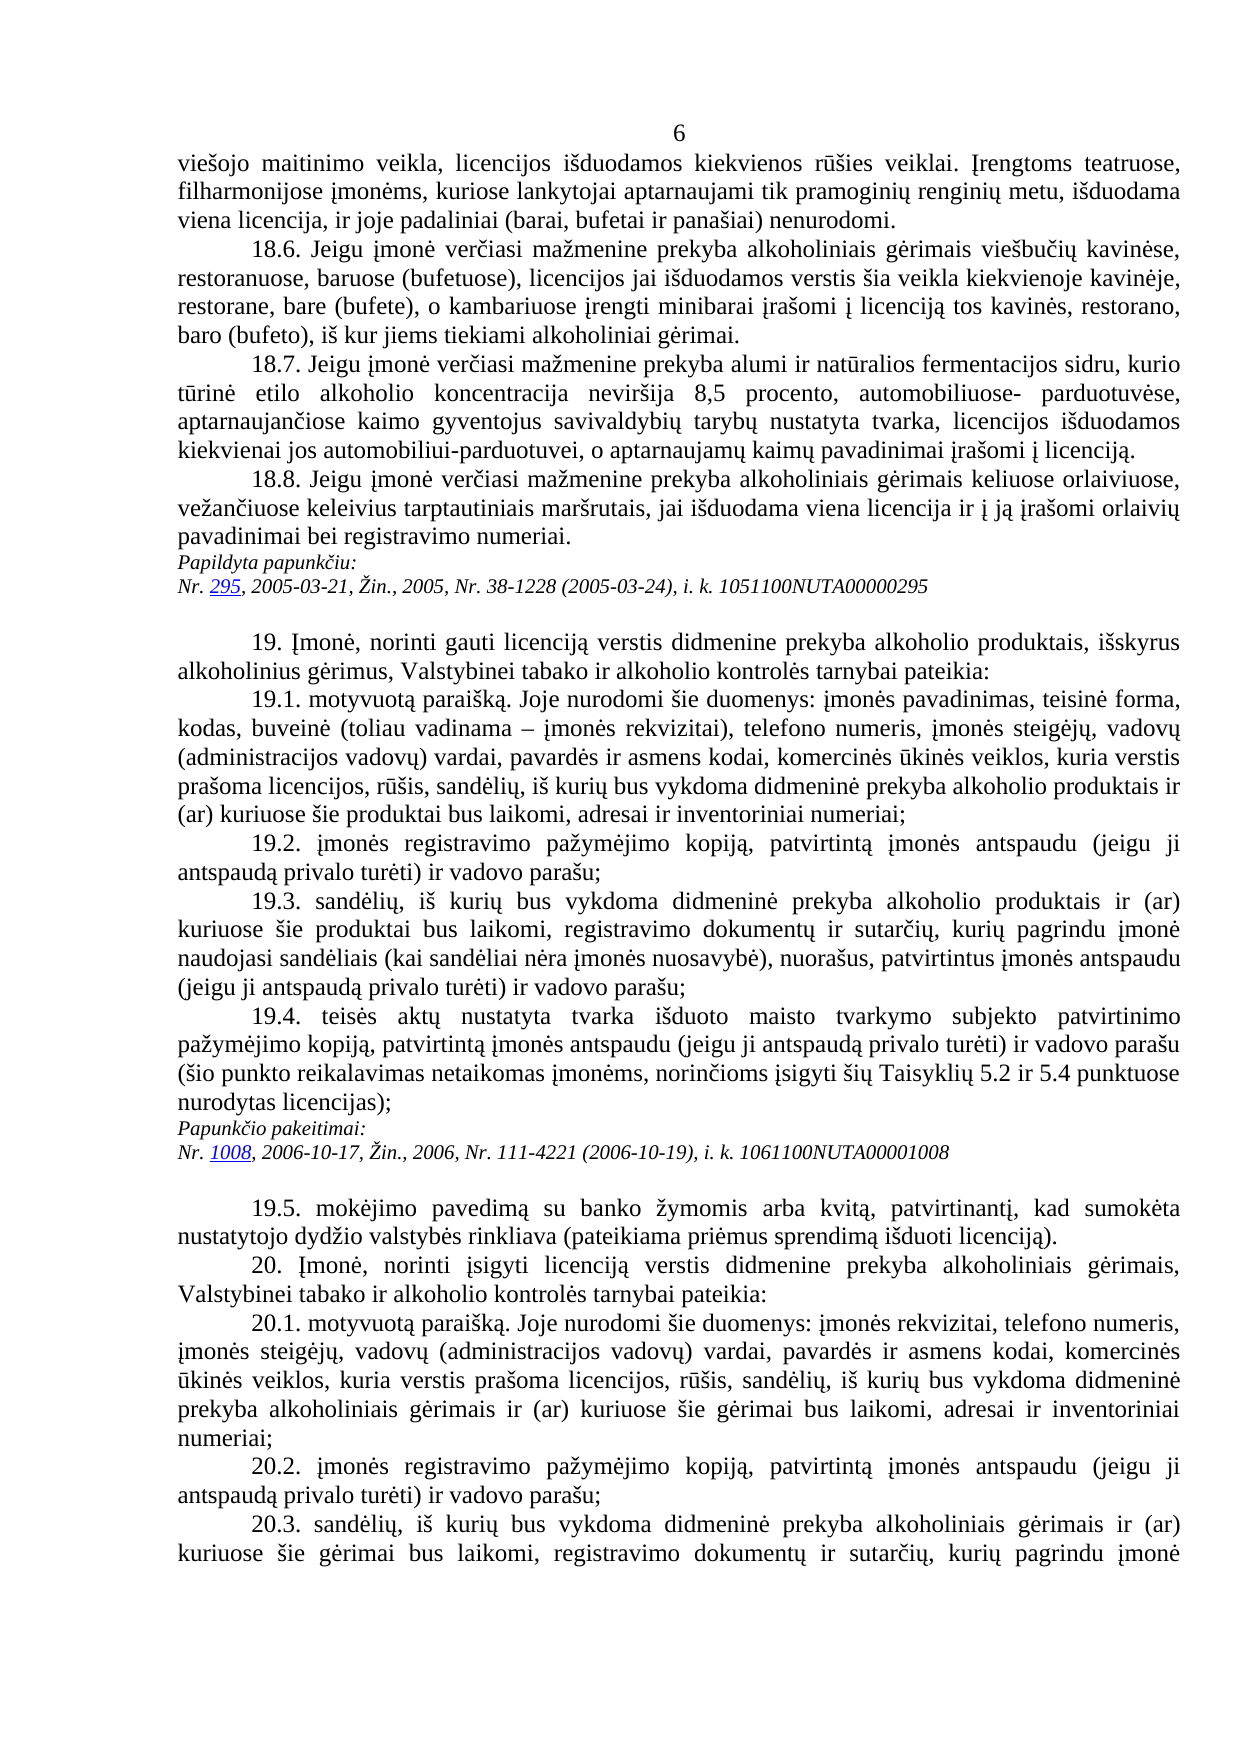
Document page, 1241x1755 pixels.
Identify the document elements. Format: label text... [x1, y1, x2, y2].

text Nr. 295, 2005-03-21, Žin., 2005, Nr. 38-1228 (2005-03-24), i. k. 1051100NUTA00000295 [177, 574, 1181, 598]
text 20.2. įmonės registravimo pažymėjimo kopiją, patvirtintą įmonės antspaudu (jeigu ji antspaudą privalo turėti) ir vadovo parašu; [177, 1451, 1181, 1509]
text Papildyta papunkčiu: [177, 550, 1181, 574]
text Nr. 1008, 2006-10-17, Žin., 2006, Nr. 111-4221 (2006-10-19), i. k. 1061100NUTA00001008 [177, 1140, 1181, 1164]
text Papunkčio pakeitimai: [177, 1116, 1181, 1140]
text 19.4. teisės aktų nustatyta tvarka išduoto maisto tvarkymo subjekto patvirtinimo pažymėjimo kopiją, patvirtintą įmonės antspaudu (jeigu ji antspaudą privalo turėti) ir vadovo parašu (šio punkto reikalavimas netaikomas įmonėms, norinčioms įsigyti šių Taisyklių 5.2 ir 5.4 punktuose nurodytas licencijas); [177, 1001, 1181, 1116]
text 18.6. Jeigu įmonė verčiasi mažmenine prekyba alkoholiniais gėrimais viešbučių kavinėse, restoranuose, baruose (bufetuose), licencijos jai išduodamos verstis šia veikla kiekvienoje kavinėje, restorane, bare (bufete), o kambariuose įrengti minibarai įrašomi į licenciją tos kavinės, restorano, baro (bufeto), iš kur jiems tiekiami alkoholiniai gėrimai. [177, 234, 1181, 349]
text 19.3. sandėlių, iš kurių bus vykdoma didmeninė prekyba alkoholio produktais ir (ar) kuriuose šie produktai bus laikomi, registravimo dokumentų ir sutarčių, kurių pagrindu įmonė naudojasi sandėliais (kai sandėliai nėra įmonės nuosavybė), nuorašus, patvirtintus įmonės antspaudu (jeigu ji antspaudą privalo turėti) ir vadovo parašu; [177, 886, 1181, 1001]
text 18.8. Jeigu įmonė verčiasi mažmenine prekyba alkoholiniais gėrimais keliuose orlaiviuose, vežančiuose keleivius tarptautiniais maršrutais, jai išduodama viena licencija ir į ją įrašomi orlaivių pavadinimai bei registravimo numeriai. [177, 464, 1181, 550]
text 19. Įmonė, norinti gauti licenciją verstis didmenine prekyba alkoholio produktais, išskyrus alkoholinius gėrimus, Valstybinei tabako ir alkoholio kontrolės tarnybai pateikia: [177, 627, 1181, 684]
text 18.7. Jeigu įmonė verčiasi mažmenine prekyba alumi ir natūralios fermentacijos sidru, kurio tūrinė etilo alkoholio koncentracija neviršija 8,5 procento, automobiliuose- parduotuvėse, aptarnaujančiose kaimo gyventojus savivaldybių tarybų nustatyta tvarka, licencijos išduodamos kiekvienai jos automobiliui-parduotuvei, o aptarnaujamų kaimų pavadinimai įrašomi į licenciją. [177, 349, 1181, 464]
text 20.1. motyvuotą paraišką. Joje nurodomi šie duomenys: įmonės rekvizitai, telefono numeris, įmonės steigėjų, vadovų (administracijos vadovų) vardai, pavardės ir asmens kodai, komercinės ūkinės veiklos, kuria verstis prašoma licencijos, rūšis, sandėlių, iš kurių bus vykdoma didmeninė prekyba alkoholiniais gėrimais ir (ar) kuriuose šie gėrimai bus laikomi, adresai ir inventoriniai numeriai; [177, 1308, 1181, 1451]
text 20. Įmonė, norinti įsigyti licenciją verstis didmenine prekyba alkoholiniais gėrimais, Valstybinei tabako ir alkoholio kontrolės tarnybai pateikia: [177, 1250, 1181, 1308]
text 19.1. motyvuotą paraišką. Joje nurodomi šie duomenys: įmonės pavadinimas, teisinė forma, kodas, buveinė (toliau vadinama – įmonės rekvizitai), telefono numeris, įmonės steigėjų, vadovų (administracijos vadovų) vardai, pavardės ir asmens kodai, komercinės ūkinės veiklos, kuria verstis prašoma licencijos, rūšis, sandėlių, iš kurių bus vykdoma didmeninė prekyba alkoholio produktais ir (ar) kuriuose šie produktai bus laikomi, adresai ir inventoriniai numeriai; [177, 684, 1181, 828]
text 19.2. įmonės registravimo pažymėjimo kopiją, patvirtintą įmonės antspaudu (jeigu ji antspaudą privalo turėti) ir vadovo parašu; [177, 828, 1181, 886]
text 19.5. mokėjimo pavedimą su banko žymomis arba kvitą, patvirtinantį, kad sumokėta nustatytojo dydžio valstybės rinkliava (pateikiama priėmus sprendimą išduoti licenciją). [177, 1193, 1181, 1250]
text viešojo maitinimo veikla, licencijos išduodamos kiekvienos rūšies veiklai. Įrengtoms teatruose, filharmonijose įmonėms, kuriose lankytojai aptarnaujami tik pramoginių renginių metu, išduodama viena licencija, ir joje padaliniai (barai, bufetai ir panašiai) nenurodomi. [177, 148, 1181, 234]
text 20.3. sandėlių, iš kurių bus vykdoma didmeninė prekyba alkoholiniais gėrimais ir (ar) kuriuose šie gėrimai bus laikomi, registravimo dokumentų ir sutarčių, kurių pagrindu įmonė [177, 1509, 1181, 1566]
